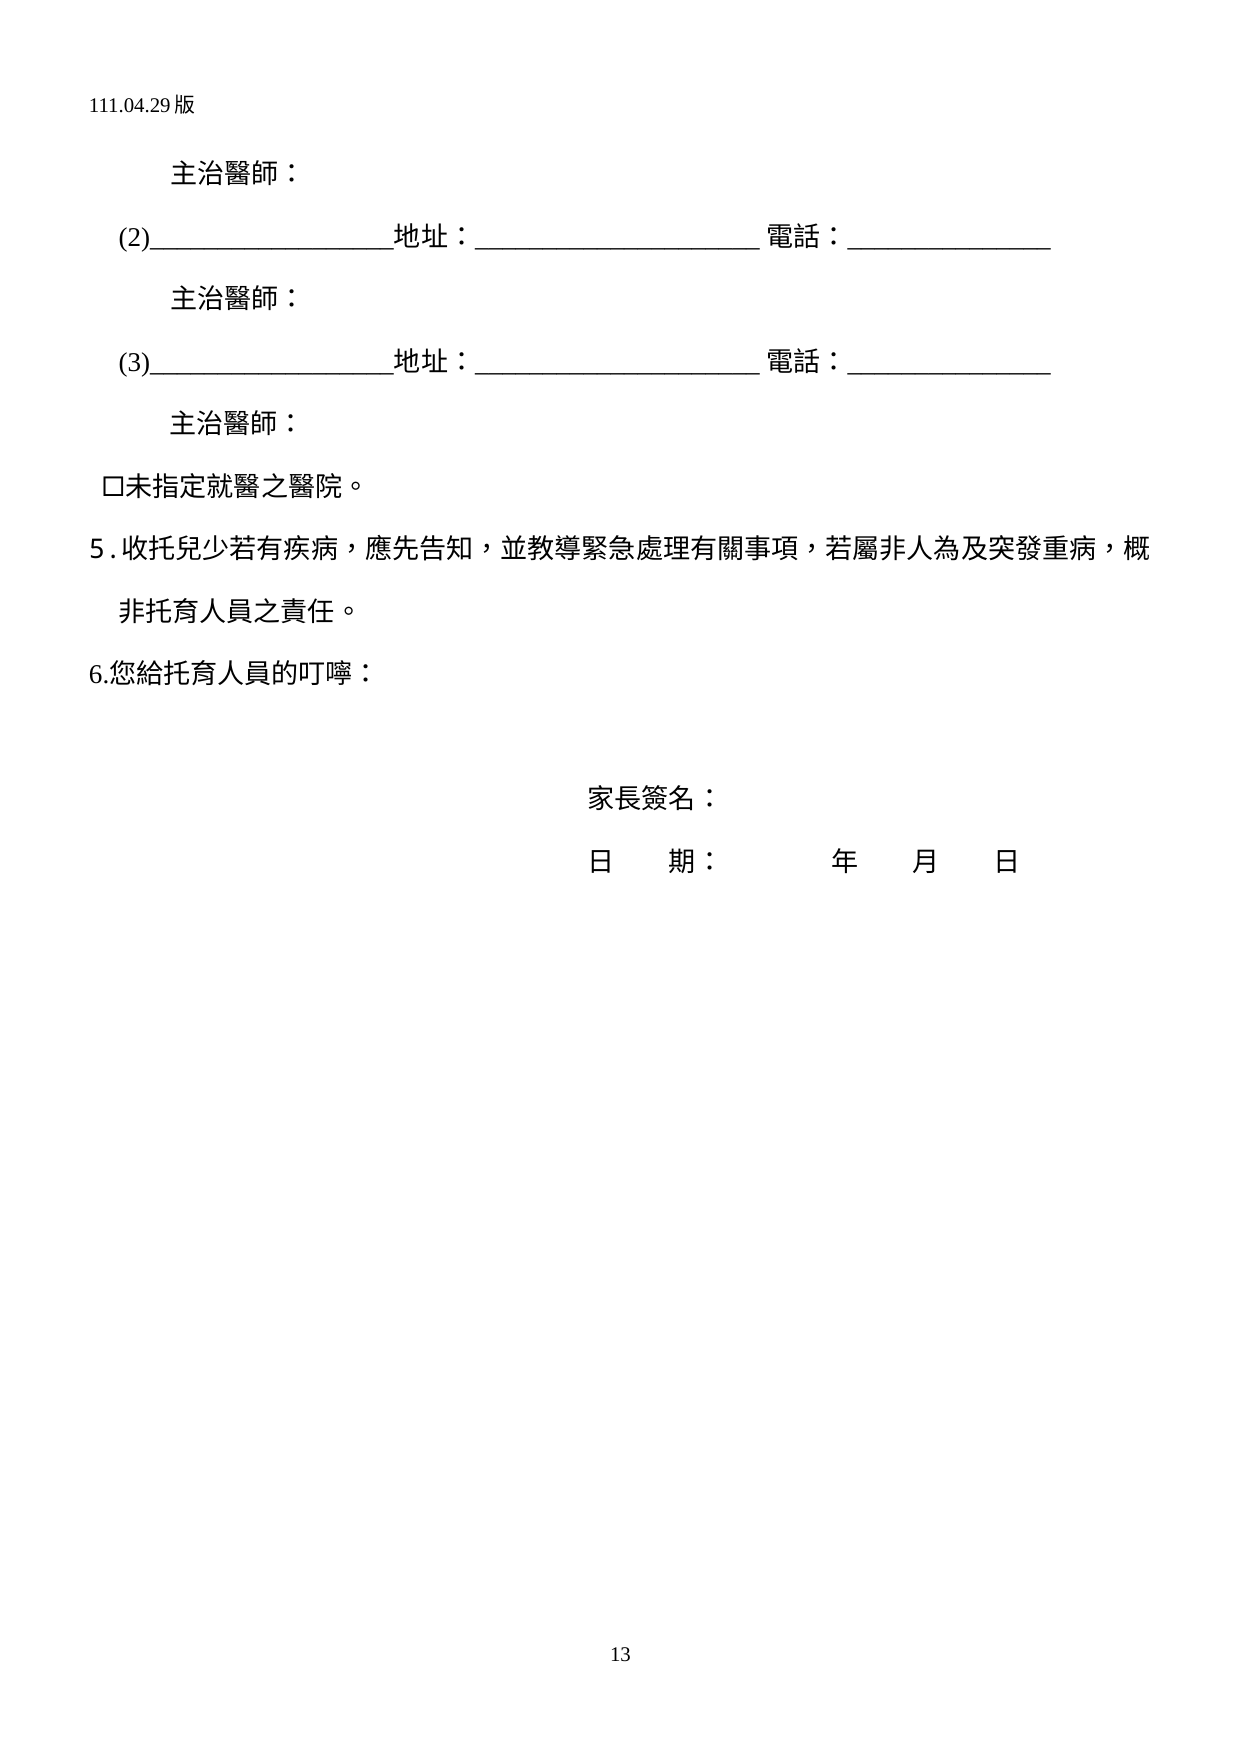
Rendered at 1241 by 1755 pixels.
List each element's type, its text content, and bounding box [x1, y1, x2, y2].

text (2)__________________地址：_____________________ 電話：_______________ [118, 193, 1152, 256]
text 主治醫師： 未指定就醫之醫院。 [101, 381, 1152, 506]
text 主治醫師： [89, 131, 1152, 193]
text (3)__________________地址：_____________________ 電話：_______________ [118, 318, 1152, 381]
text 主治醫師： [89, 256, 1152, 318]
text 家長簽名： [89, 756, 1152, 818]
text 日 期： 年 月 日 [89, 818, 1152, 881]
text 6.您給托育人員的叮嚀： [89, 631, 1152, 693]
text 5.收托兒少若有疾病，應先告知，並教導緊急處理有關事項，若屬非人為及突發重病，概非托育人員之責任。 [89, 506, 1152, 631]
